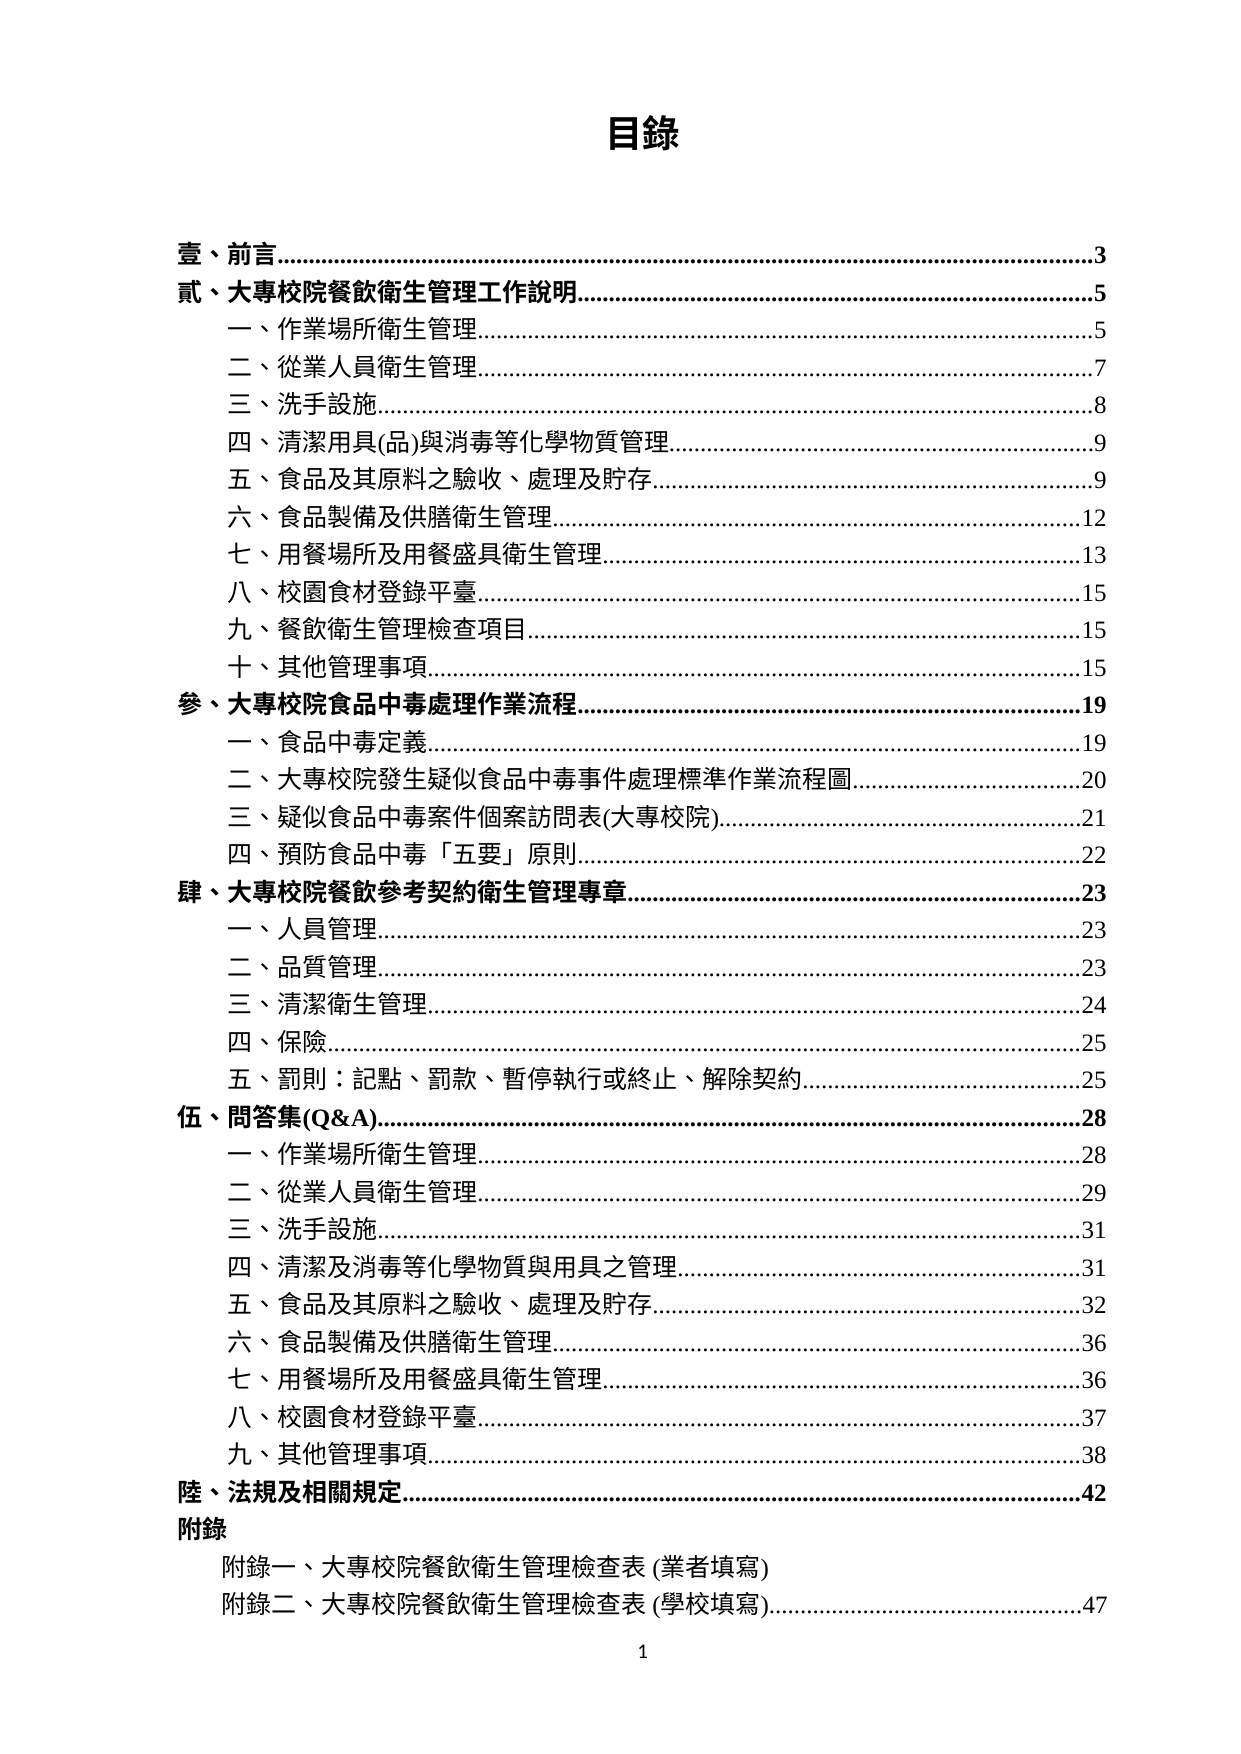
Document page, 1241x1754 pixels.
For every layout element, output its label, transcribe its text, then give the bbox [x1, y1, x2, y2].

text 七、用餐場所及用餐盛具衛生管理 13 [227, 534, 1107, 571]
text 二、從業人員衛生管理 29 [227, 1171, 1107, 1209]
text 一、人員管理 23 [227, 909, 1107, 946]
text 二、大專校院發生疑似食品中毒事件處理標準作業流程圖 20 [227, 759, 1107, 796]
text 一、食品中毒定義 19 [227, 721, 1107, 759]
text 四、保險 25 [227, 1021, 1107, 1059]
text 壹、前言 3 [177, 234, 1107, 271]
text 九、餐飲衛生管理檢查項目 15 [227, 609, 1107, 646]
text 參、大專校院食品中毒處理作業流程 19 [177, 684, 1107, 721]
text 附錄 [177, 1509, 1107, 1546]
text 十、其他管理事項 15 [227, 646, 1107, 684]
text 附錄一、大專校院餐飲衛生管理檢查表 (業者填寫) 44 [221, 1546, 1107, 1584]
text 三、疑似食品中毒案件個案訪問表(大專校院) 21 [227, 796, 1107, 834]
text 五、食品及其原料之驗收、處理及貯存 32 [227, 1284, 1107, 1321]
text 三、洗手設施 31 [227, 1209, 1107, 1246]
text 二、品質管理 23 [227, 946, 1107, 984]
text 附錄二、大專校院餐飲衛生管理檢查表 (學校填寫) 47 [221, 1584, 1107, 1621]
text 七、用餐場所及用餐盛具衛生管理 36 [227, 1359, 1107, 1396]
text 二、從業人員衛生管理 7 [227, 346, 1107, 384]
text 三、清潔衛生管理 24 [227, 984, 1107, 1021]
text 貳、大專校院餐飲衛生管理工作說明 5 [177, 271, 1107, 309]
text 九、其他管理事項 38 [227, 1434, 1107, 1471]
text 三、洗手設施 8 [227, 384, 1107, 421]
text 八、校園食材登錄平臺 37 [227, 1396, 1107, 1434]
text 肆、大專校院餐飲參考契約衛生管理專章 23 [177, 871, 1107, 909]
text 四、清潔及消毒等化學物質與用具之管理 31 [227, 1246, 1107, 1284]
text 八、校園食材登錄平臺 15 [227, 571, 1107, 609]
text 一、作業場所衛生管理 28 [227, 1134, 1107, 1171]
text 五、罰則：記點、罰款、暫停執行或終止、解除契約 25 [227, 1059, 1107, 1096]
text 陸、法規及相關規定 42 [177, 1471, 1107, 1509]
text 四、清潔用具(品)與消毒等化學物質管理 9 [227, 421, 1107, 459]
text 五、食品及其原料之驗收、處理及貯存 9 [227, 459, 1107, 496]
text 一、作業場所衛生管理 5 [227, 309, 1107, 346]
text 目錄 [177, 93, 1107, 168]
text 六、食品製備及供膳衛生管理 36 [227, 1321, 1107, 1359]
text 伍、問答集(Q&A) 28 [177, 1096, 1107, 1134]
text 四、預防食品中毒「五要」原則 22 [227, 834, 1107, 871]
text 六、食品製備及供膳衛生管理 12 [227, 496, 1107, 534]
